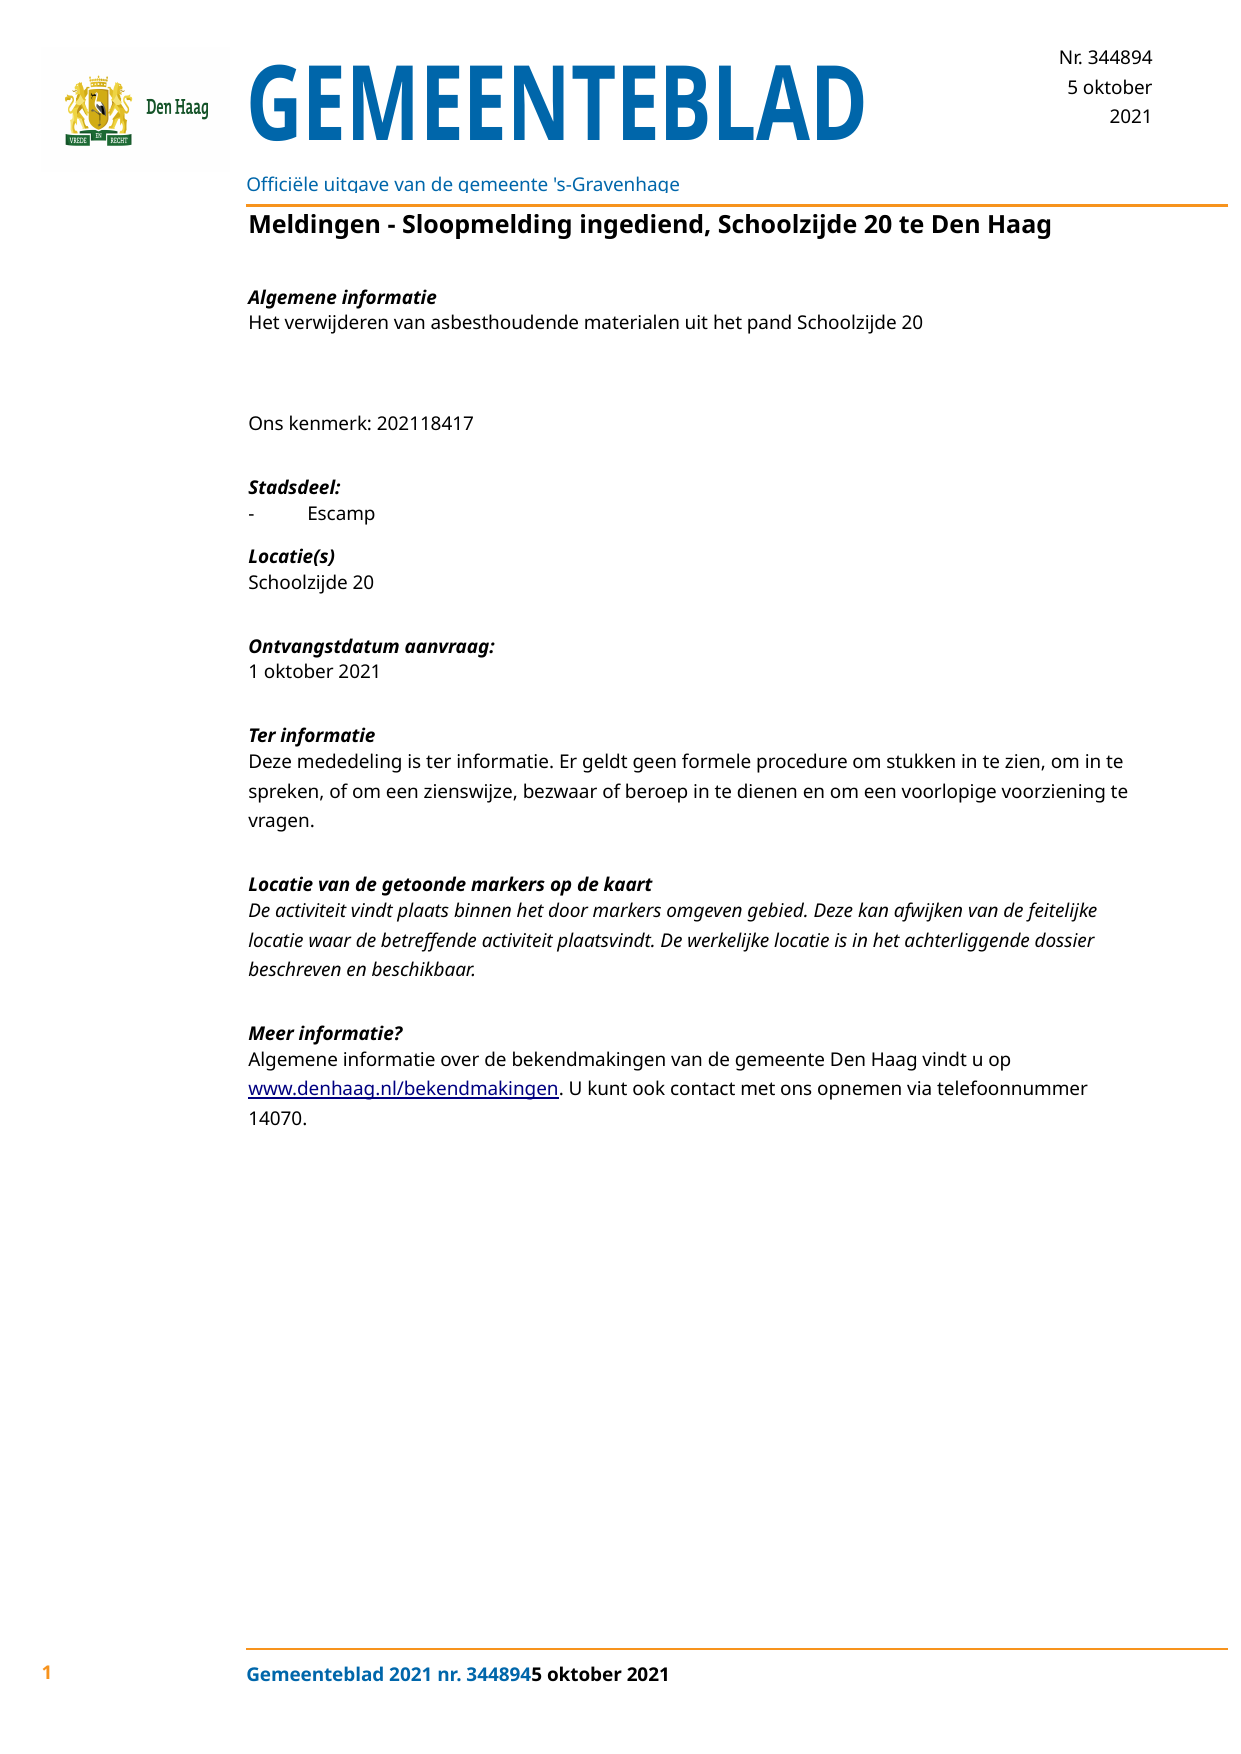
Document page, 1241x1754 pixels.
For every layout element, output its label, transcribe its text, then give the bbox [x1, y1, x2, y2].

text Locatie van de getoonde markers op de kaart [248, 871, 1152, 897]
text Locatie(s) [248, 543, 1152, 569]
text Stadsdeel: [248, 474, 1152, 500]
text Algemene informatie over de bekendmakingen van de gemeente Den Haag vindt u op www.denhaag.nl/bekendmakingen. U kunt ook contact met ons opnemen via telefoonnummer 14070. [248, 1046, 1152, 1131]
text Het verwijderen van asbesthoudende materialen uit het pand Schoolzijde 20 [248, 309, 1152, 335]
text Ter informatie [248, 723, 1152, 748]
text Schoolzijde 20 [248, 569, 1152, 595]
text De activiteit vindt plaats binnen het door markers omgeven gebied. Deze kan afwijken van de feitelijke locatie waar de betreffende activiteit plaatsvindt. De werkelijke locatie is in het achterliggende dossier beschreven en beschikbaar. [248, 897, 1152, 982]
text Algemene informatie [248, 284, 1152, 309]
text Ons kenmerk: 202118417 [248, 410, 1152, 436]
text 1 oktober 2021 [248, 659, 1152, 684]
text Deze mededeling is ter informatie. Er geldt geen formele procedure om stukken in te zien, om in te spreken, of om een zienswijze, bezwaar of beroep in te dienen en om een voorlopige voorziening te vragen. [248, 748, 1152, 833]
list Escamp [248, 500, 1152, 526]
text Meer informatie? [248, 1020, 1152, 1046]
text Meldingen - Sloopmelding ingediend, Schoolzijde 20 te Den Haag [248, 207, 1152, 241]
text Ontvangstdatum aanvraag: [248, 633, 1152, 659]
picture [41, 47, 231, 172]
